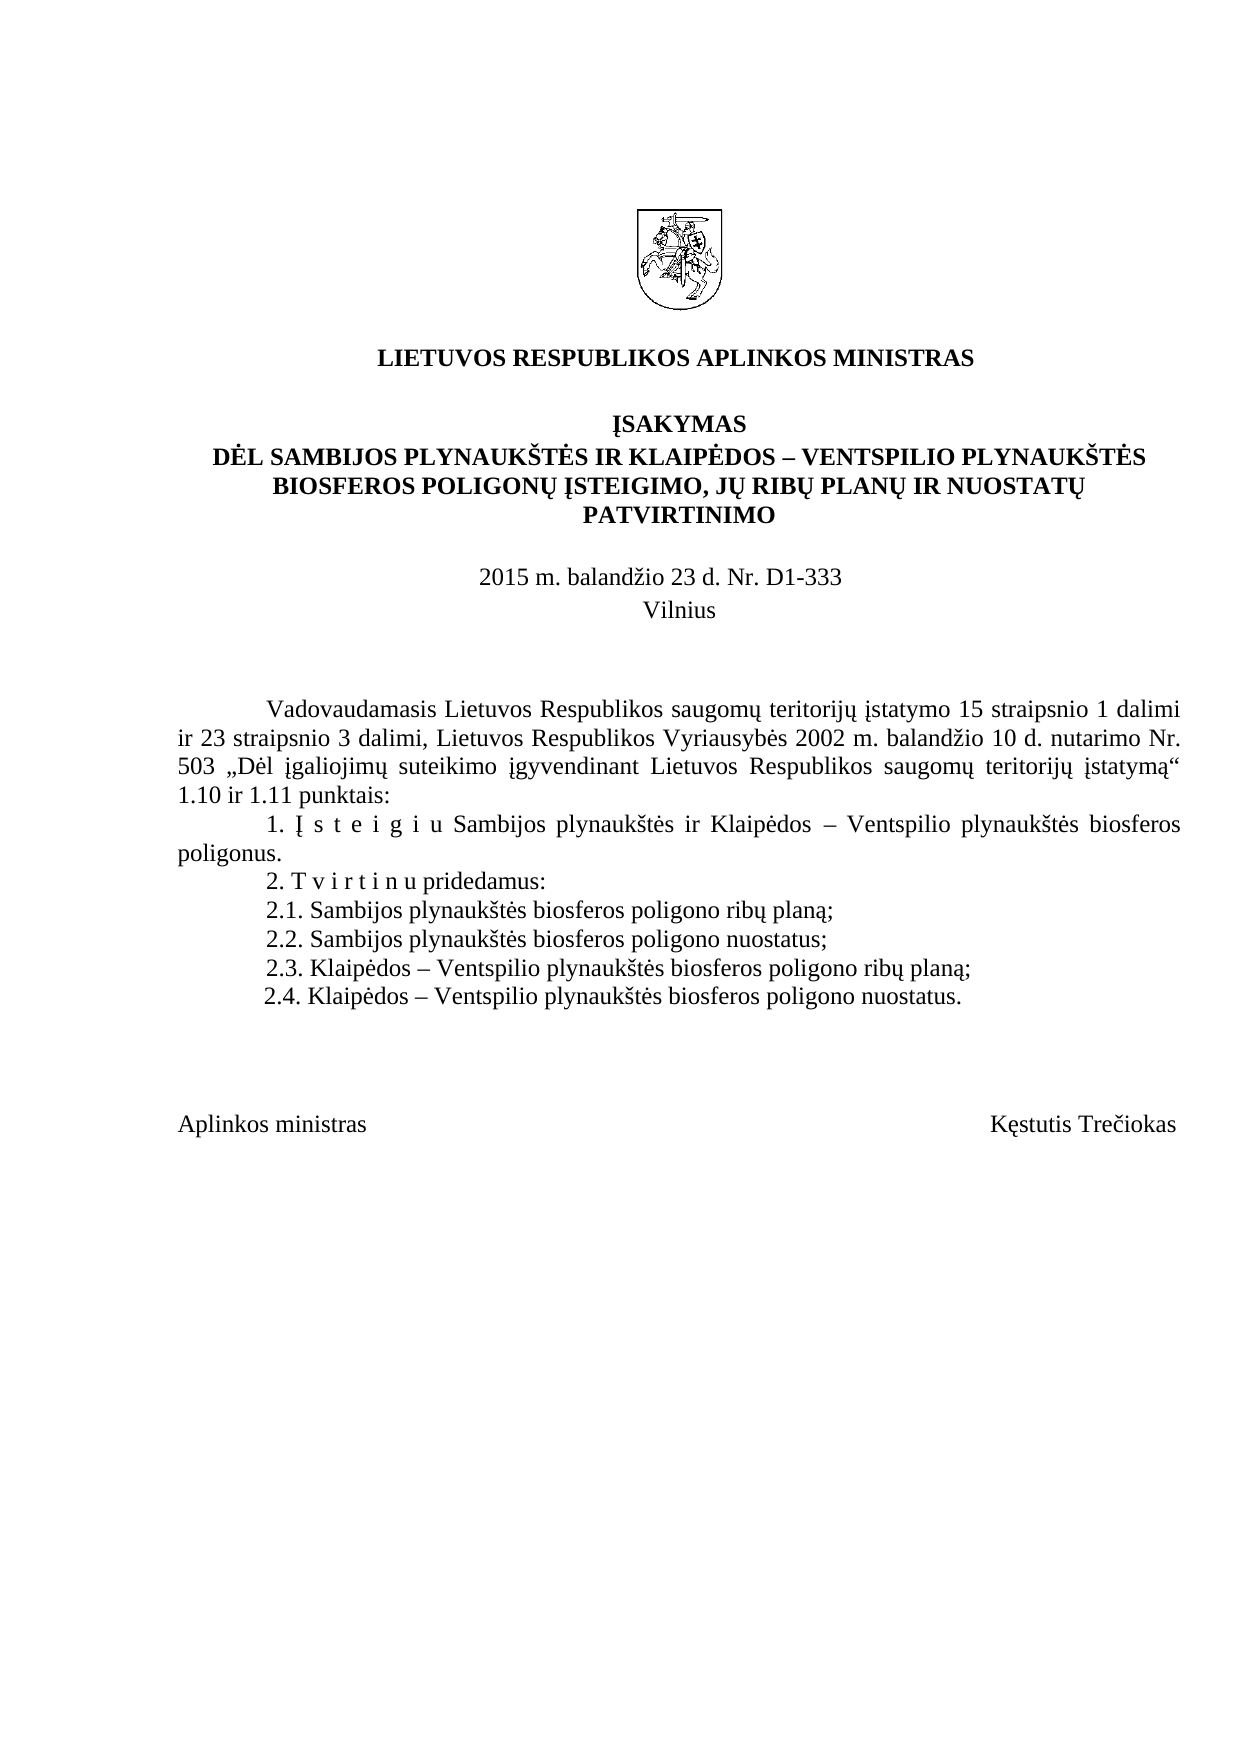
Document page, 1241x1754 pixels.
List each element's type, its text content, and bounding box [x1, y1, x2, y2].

text 2.2. Sambijos plynaukštės biosferos poligono nuostatus; [177, 924, 1181, 953]
text Vadovaudamasis Lietuvos Respublikos saugomų teritorijų įstatymo 15 straipsnio 1 dalimi ir 23 straipsnio 3 dalimi, Lietuvos Respublikos Vyriausybės 2002 m. balandžio 10 d. nutarimo Nr. 503 „Dėl įgaliojimų suteikimo įgyvendinant Lietuvos Respublikos saugomų teritorijų įstatymą“ 1.10 ir 1.11 punktais: [177, 694, 1181, 809]
text DĖL SAMBIJOS PLYNAUKŠTĖS IR KLAIPĖDOS – VENTSPILIO PLYNAUKŠTĖS BIOSFEROS POLIGONŲ ĮSTEIGIMO, JŲ RIBŲ PLANŲ IR NUOSTATŲ PATVIRTINIMO [177, 442, 1181, 529]
text įsakymas [177, 409, 1181, 438]
text 2015 m. balandžio 23 d. Nr. D1-333 [177, 562, 1181, 591]
text 2. T v i r t i n u pridedamus: [177, 866, 1181, 895]
text 2.1. Sambijos plynaukštės biosferos poligono ribų planą; [177, 895, 1181, 924]
text 2.3. Klaipėdos – Ventspilio plynaukštės biosferos poligono ribų planą; [177, 953, 1181, 981]
text 1. Į s t e i g i u Sambijos plynaukštės ir Klaipėdos – Ventspilio plynaukštės biosferos poligonus. [177, 809, 1181, 866]
text Vilnius [177, 595, 1181, 623]
text 2.4. Klaipėdos – Ventspilio plynaukštės biosferos poligono nuostatus. [177, 981, 1181, 1010]
text LIETUVOS RESPUBLIKOS aplinkos ministras [177, 343, 1181, 372]
text Aplinkos ministras Kęstutis Trečiokas [177, 1109, 1181, 1138]
